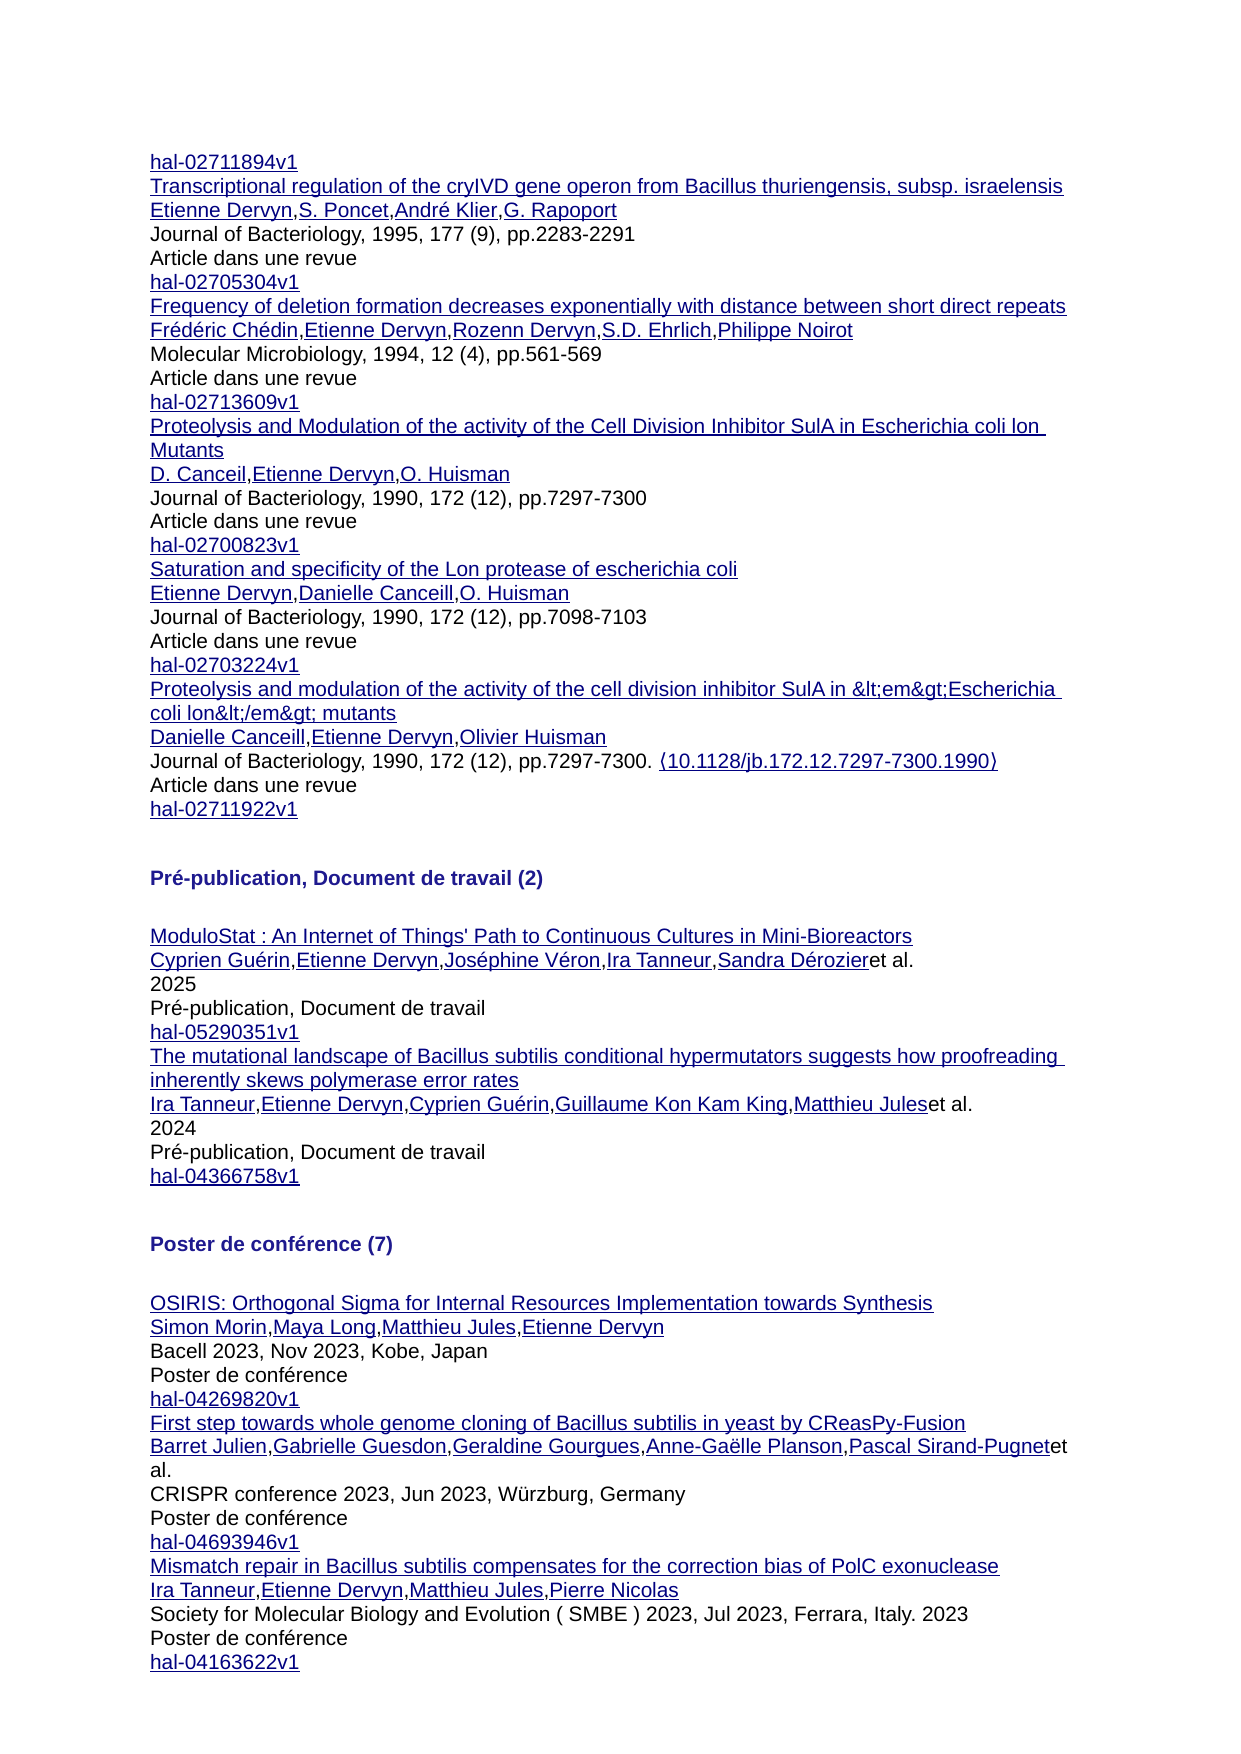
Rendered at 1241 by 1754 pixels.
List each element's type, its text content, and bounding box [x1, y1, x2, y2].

table_cell hal-02711894v1 [150, 150, 1090, 174]
table_cell Mismatch repair in Bacillus subtilis compensates for the correction bias of PolC exonuclease Ira Tanneur,Etienne Dervyn,Matthieu Jules,Pierre Nicolas Society for Molecular Biology and Evolution ( SMBE ) 2023, Jul 2023, Ferrara, Italy. 2023 Poster de conférence hal-04163622v1 [150, 1554, 1090, 1674]
table_header ModuloStat : An Internet of Things' Path to Continuous Cultures in Mini-Bioreactors Cyprien Guérin,Etienne Dervyn,Joséphine Véron,Ira Tanneur,Sandra Dérozieret al. 2025 Pré-publication, Document de travail hal-05290351v1 [150, 924, 1090, 1044]
table_cell First step towards whole genome cloning of Bacillus subtilis in yeast by CReasPy-Fusion Barret Julien,Gabrielle Guesdon,Geraldine Gourgues,Anne-Gaëlle Planson,Pascal Sirand-Pugnetet al. CRISPR conference 2023, Jun 2023, Würzburg, Germany Poster de conférence hal-04693946v1 [150, 1410, 1090, 1554]
subtitle Pré-publication, Document de travail (2) [150, 866, 1090, 889]
table_cell Proteolysis and modulation of the activity of the cell division inhibitor SulA in &lt;em&gt;Escherichia coli lon&lt;/em&gt; mutants Danielle Canceill,Etienne Dervyn,Olivier Huisman Journal of Bacteriology, 1990, 172 (12), pp.7297-7300. ⟨10.1128/jb.172.12.7297-7300.1990⟩ Article dans une revue hal-02711922v1 [150, 677, 1090, 821]
table_cell Frequency of deletion formation decreases exponentially with distance between short direct repeats Frédéric Chédin,Etienne Dervyn,Rozenn Dervyn,S.D. Ehrlich,Philippe Noirot Molecular Microbiology, 1994, 12 (4), pp.561-569 Article dans une revue hal-02713609v1 [150, 294, 1090, 413]
table_header OSIRIS: Orthogonal Sigma for Internal Resources Implementation towards Synthesis Simon Morin,Maya Long,Matthieu Jules,Etienne Dervyn Bacell 2023, Nov 2023, Kobe, Japan Poster de conférence hal-04269820v1 [150, 1291, 1090, 1410]
table_cell The mutational landscape of Bacillus subtilis conditional hypermutators suggests how proofreading inherently skews polymerase error rates Ira Tanneur,Etienne Dervyn,Cyprien Guérin,Guillaume Kon Kam King,Matthieu Juleset al. 2024 Pré-publication, Document de travail hal-04366758v1 [150, 1044, 1090, 1187]
table_cell Transcriptional regulation of the cryIVD gene operon from Bacillus thuriengensis, subsp. israelensis Etienne Dervyn,S. Poncet,André Klier,G. Rapoport Journal of Bacteriology, 1995, 177 (9), pp.2283-2291 Article dans une revue hal-02705304v1 [150, 174, 1090, 294]
table_cell Saturation and specificity of the Lon protease of escherichia coli Etienne Dervyn,Danielle Canceill,O. Huisman Journal of Bacteriology, 1990, 172 (12), pp.7098-7103 Article dans une revue hal-02703224v1 [150, 557, 1090, 677]
subtitle Poster de conférence (7) [150, 1232, 1090, 1256]
table_cell Proteolysis and Modulation of the activity of the Cell Division Inhibitor SulA in Escherichia coli lon Mutants D. Canceil,Etienne Dervyn,O. Huisman Journal of Bacteriology, 1990, 172 (12), pp.7297-7300 Article dans une revue hal-02700823v1 [150, 414, 1090, 557]
